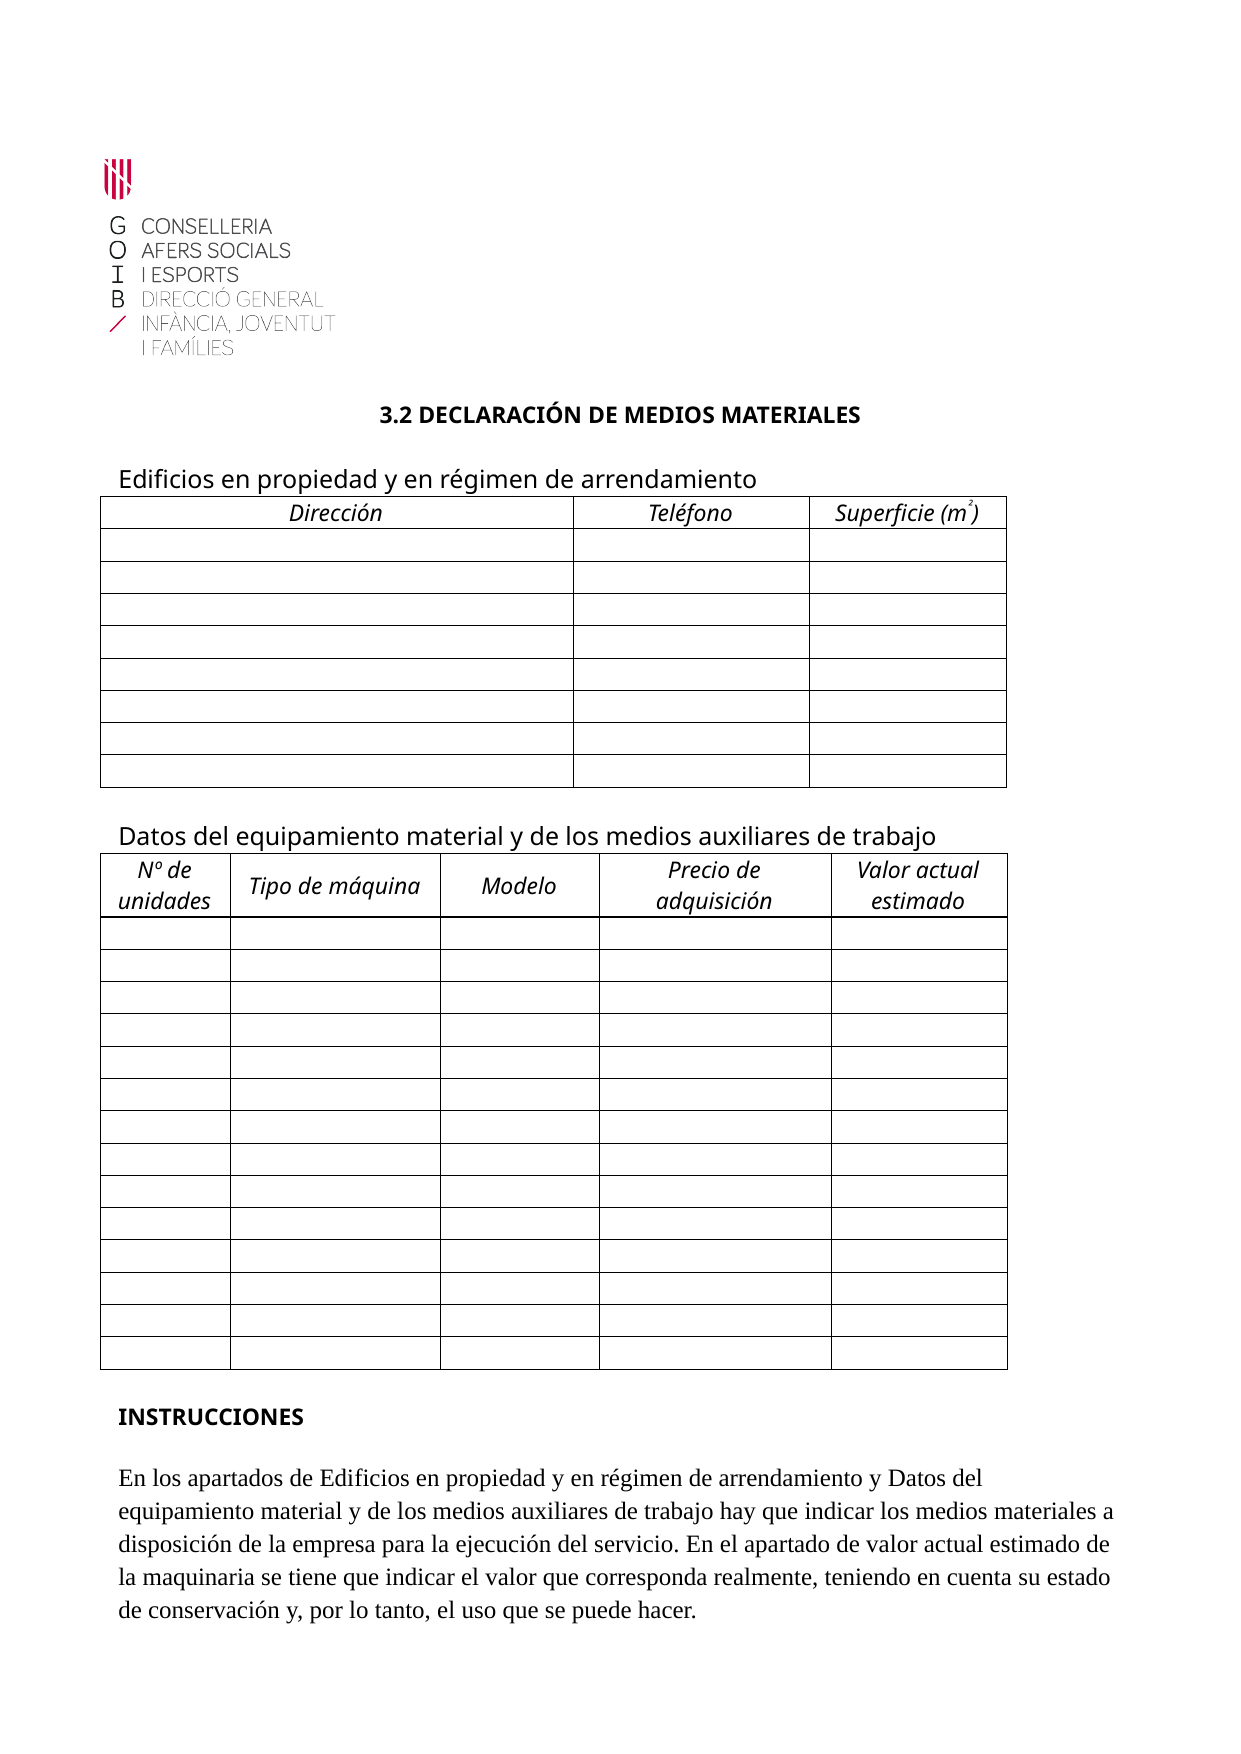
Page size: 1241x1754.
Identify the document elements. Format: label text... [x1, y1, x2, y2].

table_header Valor actual estimado [832, 854, 1007, 916]
table_cell [574, 723, 809, 754]
table_cell [231, 1240, 440, 1272]
table_cell [832, 1014, 1007, 1046]
table_cell [231, 1014, 440, 1046]
table_cell [101, 1176, 230, 1207]
table_header Superficie (m²) [810, 497, 1006, 528]
table_cell [101, 755, 573, 787]
table_cell [810, 723, 1006, 754]
table_cell [441, 1176, 599, 1207]
table_cell [574, 594, 809, 625]
table_cell [574, 562, 809, 593]
table_cell [832, 1111, 1007, 1142]
table_cell [231, 950, 440, 981]
table_cell [832, 1240, 1007, 1272]
table_cell [101, 982, 230, 1013]
table_cell [101, 950, 230, 981]
table_cell [810, 691, 1006, 722]
table_header Modelo [441, 854, 599, 916]
table_cell [231, 982, 440, 1013]
table_cell [101, 562, 573, 593]
table_cell [600, 918, 831, 949]
table_cell [600, 1208, 831, 1239]
table_cell [231, 1337, 440, 1368]
table_cell [810, 659, 1006, 690]
table_cell [810, 755, 1006, 787]
table_cell [101, 918, 230, 949]
table_header Precio de adquisición [600, 854, 831, 916]
table_cell [574, 529, 809, 561]
table_cell [441, 1014, 599, 1046]
table_cell [832, 1079, 1007, 1110]
table_cell [810, 529, 1006, 561]
table_cell [600, 982, 831, 1013]
table_cell [574, 659, 809, 690]
table_cell [101, 594, 573, 625]
table_cell [832, 950, 1007, 981]
table_cell [101, 691, 573, 722]
table_cell [441, 1144, 599, 1175]
table_cell [810, 626, 1006, 657]
table_cell [101, 723, 573, 754]
table_cell [600, 1337, 831, 1368]
table_cell [231, 1111, 440, 1142]
table_cell [101, 626, 573, 657]
table_cell [231, 1047, 440, 1078]
table_cell [832, 1144, 1007, 1175]
text Edificios en propiedad y en régimen de arrendamiento [118, 462, 1122, 496]
text Datos del equipamiento material y de los medios auxiliares de trabajo [118, 819, 1122, 853]
table_cell [600, 1144, 831, 1175]
table_cell [832, 1208, 1007, 1239]
table_cell [101, 1305, 230, 1336]
table_cell [101, 1208, 230, 1239]
table_cell [441, 1305, 599, 1336]
table_cell [574, 755, 809, 787]
table_cell [600, 1014, 831, 1046]
table_cell [600, 1079, 831, 1110]
table_cell [832, 982, 1007, 1013]
table_cell [810, 594, 1006, 625]
table_cell [600, 1240, 831, 1272]
table_cell [231, 1305, 440, 1336]
table_cell [600, 1273, 831, 1304]
table_cell [832, 1337, 1007, 1368]
table_cell [441, 982, 599, 1013]
table_cell [231, 1176, 440, 1207]
table_cell [600, 1305, 831, 1336]
table_cell [441, 1079, 599, 1110]
table_cell [101, 659, 573, 690]
table_cell [101, 1240, 230, 1272]
table_cell [101, 1337, 230, 1368]
table_cell [600, 1176, 831, 1207]
table_cell [231, 1273, 440, 1304]
table_cell [832, 1273, 1007, 1304]
table_cell [101, 529, 573, 561]
table_cell [441, 950, 599, 981]
picture [68, 125, 361, 390]
table_cell [600, 950, 831, 981]
table_cell [441, 1337, 599, 1368]
text En los apartados de Edificios en propiedad y en régimen de arrendamiento y Datos del equipamiento material y de los medios auxiliares de trabajo hay que indicar los medios materiales a disposición de la empresa para la ejecución del servicio. En el apartado de valor actual estimado de la maquinaria se tiene que indicar el valor que corresponda realmente, teniendo en cuenta su estado de conservación y, por lo tanto, el uso que se puede hacer. [118, 1463, 1122, 1624]
text INSTRUCCIONES [118, 1401, 1122, 1432]
table_cell [832, 1047, 1007, 1078]
table_cell [441, 1047, 599, 1078]
table_cell [810, 562, 1006, 593]
table_cell [441, 918, 599, 949]
text 3.2 DECLARACIÓN DE MEDIOS MATERIALES [118, 399, 1122, 431]
table_cell [101, 1273, 230, 1304]
table_cell [441, 1273, 599, 1304]
table_cell [441, 1240, 599, 1272]
table_cell [231, 1208, 440, 1239]
table_cell [600, 1047, 831, 1078]
table_cell [101, 1047, 230, 1078]
table_header Tipo de máquina [231, 854, 440, 916]
table_cell [231, 1079, 440, 1110]
table_cell [101, 1144, 230, 1175]
table_cell [574, 626, 809, 657]
table_cell [441, 1111, 599, 1142]
table_cell [441, 1208, 599, 1239]
table_cell [231, 1144, 440, 1175]
table_cell [101, 1079, 230, 1110]
table_cell [832, 1305, 1007, 1336]
table_cell [231, 918, 440, 949]
table_header Nº de unidades [101, 854, 230, 916]
table_cell [101, 1014, 230, 1046]
table_cell [600, 1111, 831, 1142]
table_cell [101, 1111, 230, 1142]
table_cell [832, 918, 1007, 949]
table_cell [832, 1176, 1007, 1207]
table_header Teléfono [574, 497, 809, 528]
table_cell [574, 691, 809, 722]
table_header Dirección [101, 497, 573, 528]
